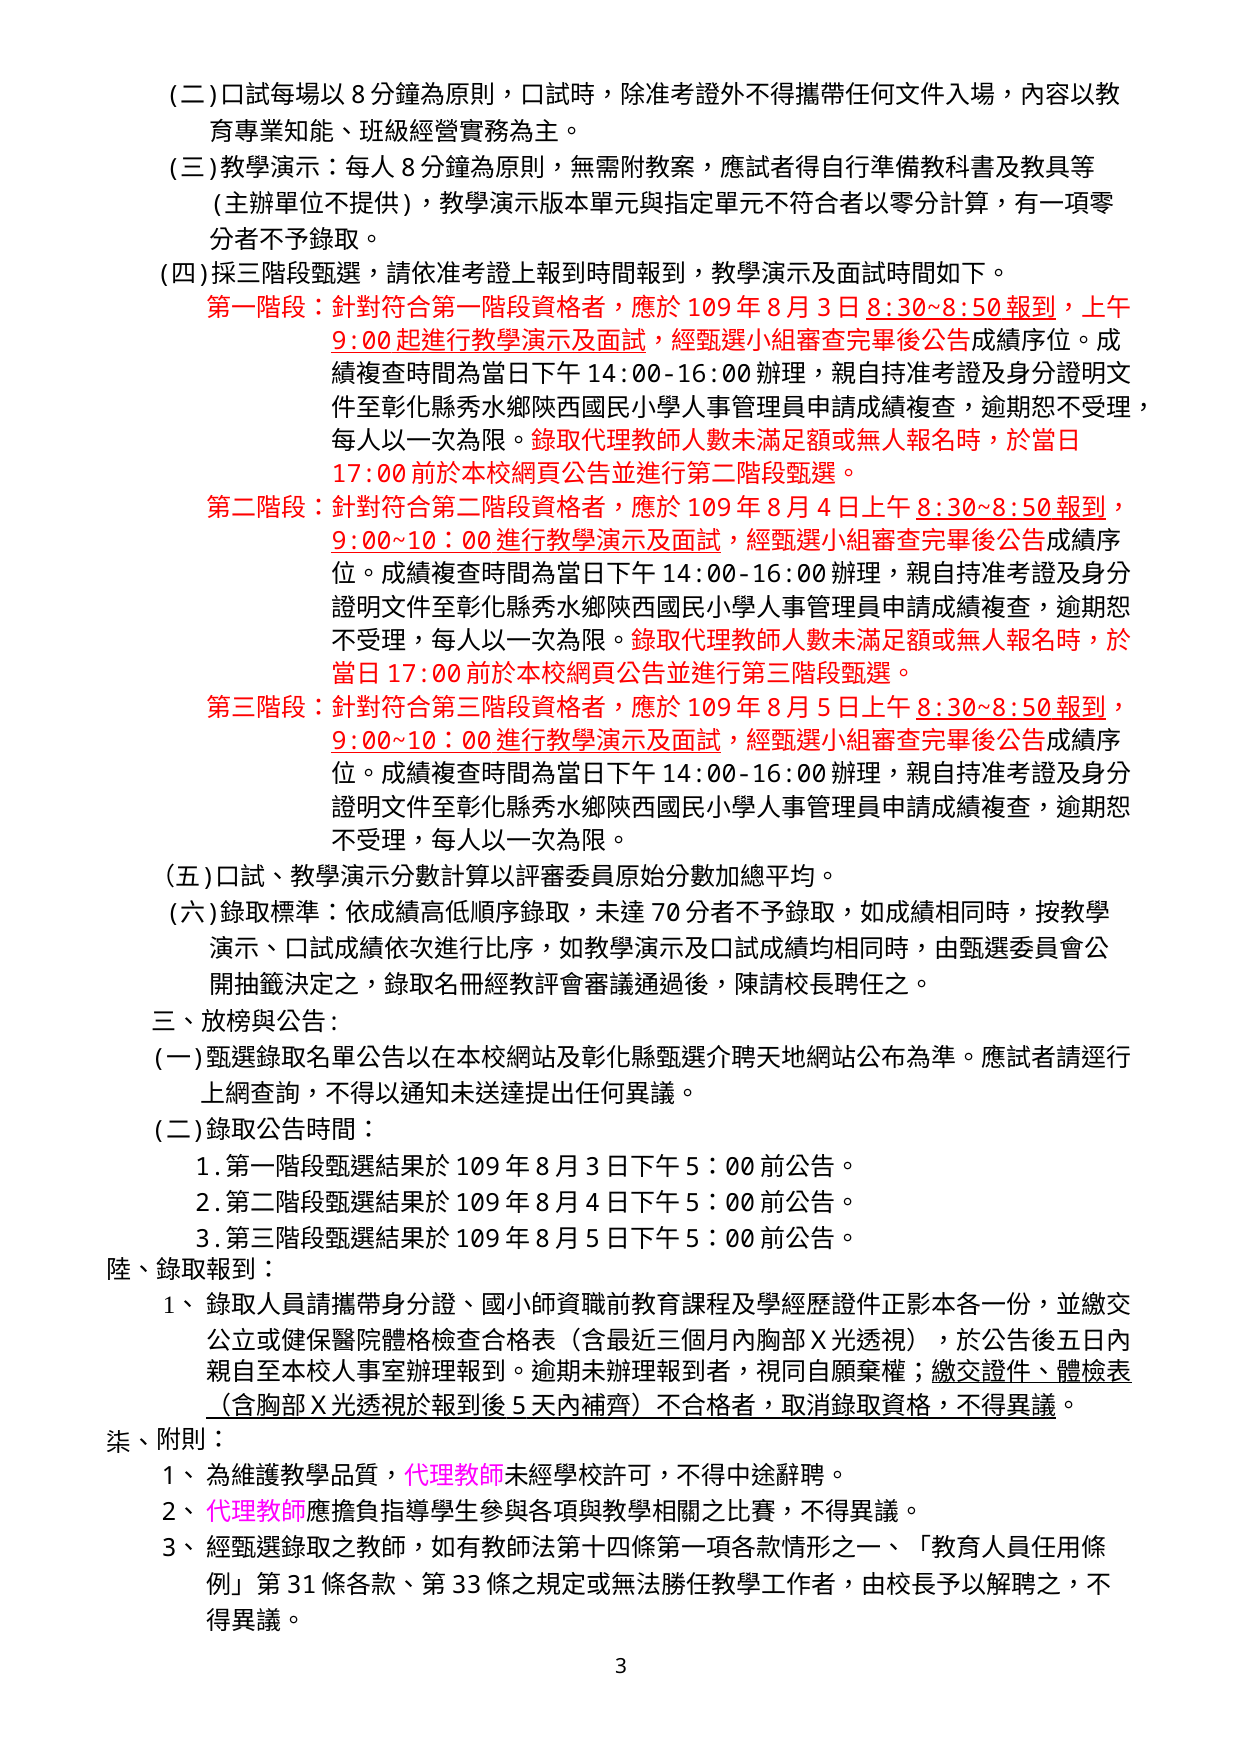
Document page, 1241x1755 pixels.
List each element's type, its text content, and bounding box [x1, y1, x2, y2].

text 第一階段：針對符合第一階段資格者，應於109年8月3日8:30~8:50報到，上午9:00起進行教學演示及面試，經甄選小組審查完畢後公告成績序位。成績複查時間為當日下午14:00-16:00辦理，親自持准考證及身分證明文件至彰化縣秀水鄉陝西國民小學人事管理員申請成績複查，逾期恕不受理，每人以一次為限。錄取代理教師人數未滿足額或無人報名時，於當日17:00前於本校網頁公告並進行第二階段甄選。 [206, 289, 1134, 489]
text (六)錄取標準：依成績高低順序錄取，未達70分者不予錄取，如成績相同時，按教學演示、口試成績依次進行比序，如教學演示及口試成績均相同時，由甄選委員會公開抽籤決定之，錄取名冊經教評會審議通過後，陳請校長聘任之。 [151, 892, 1134, 1001]
text 2.第二階段甄選結果於109年8月4日下午5：00前公告。 [195, 1182, 1134, 1219]
text (二)錄取公告時間： [151, 1110, 1134, 1146]
text 陸、錄取報到： [106, 1255, 1134, 1284]
list 代理教師應擔負指導學生參與各項與教學相關之比賽，不得異議。 [156, 1492, 1134, 1528]
text 第二階段：針對符合第二階段資格者，應於109年8月4日上午8:30~8:50報到， 9:00~10：00進行教學演示及面試，經甄選小組審查完畢後公告成績序位。成績複查時間為當日下午14:00-16:00辦理，親自持准考證及身分證明文件至彰化縣秀水鄉陝西國民小學人事管理員申請成績複查，逾期恕不受理，每人以一次為限。錄取代理教師人數未滿足額或無人報名時，於當日17:00前於本校網頁公告並進行第三階段甄選。 [206, 489, 1134, 689]
text 第三階段：針對符合第三階段資格者，應於109年8月5日上午8:30~8:50報到，9:00~10：00進行教學演示及面試，經甄選小組審查完畢後公告成績序位。成績複查時間為當日下午14:00-16:00辦理，親自持准考證及身分證明文件至彰化縣秀水鄉陝西國民小學人事管理員申請成績複查，逾期恕不受理，每人以一次為限。 [206, 689, 1134, 856]
list 經甄選錄取之教師，如有教師法第十四條第一項各款情形之一、「教育人員任用條例」第31條各款、第33條之規定或無法勝任教學工作者，由校長予以解聘之，不得異議。 [156, 1528, 1134, 1637]
text (一)甄選錄取名單公告以在本校網站及彰化縣甄選介聘天地網站公布為準。應試者請逕行上網查詢，不得以通知未送達提出任何異議。 [151, 1037, 1134, 1110]
list 錄取人員請攜帶身分證、國小師資職前教育課程及學經歷證件正影本各一份，並繳交公立或健保醫院體格檢查合格表（含最近三個月內胸部Ｘ光透視），於公告後五日內親自至本校人事室辦理報到。逾期未辦理報到者，視同自願棄權；繳交證件、體檢表（含胸部Ｘ光透視於報到後5天內補齊）不合格者，取消錄取資格，不得異議。 [156, 1284, 1134, 1422]
text 3.第三階段甄選結果於109年8月5日下午5：00前公告。 [195, 1219, 1134, 1255]
text 柒、附則： [106, 1422, 1136, 1455]
text （五)口試、教學演示分數計算以評審委員原始分數加總平均。 [151, 856, 1134, 892]
text 1.第一階段甄選結果於109年8月3日下午5：00前公告。 [195, 1146, 1134, 1182]
text (二)口試每場以8分鐘為原則，口試時，除准考證外不得攜帶任何文件入場，內容以教育專業知能、班級經營實務為主。 [151, 75, 1134, 147]
text 三、放榜與公告: [106, 1001, 1134, 1037]
text (四)採三階段甄選，請依准考證上報到時間報到，教學演示及面試時間如下。 [156, 256, 1134, 289]
list 為維護教學品質，代理教師未經學校許可，不得中途辭聘。 [156, 1455, 1134, 1492]
text (三)教學演示：每人8分鐘為原則，無需附教案，應試者得自行準備教科書及教具等(主辦單位不提供)，教學演示版本單元與指定單元不符合者以零分計算，有一項零分者不予錄取。 [151, 147, 1134, 256]
